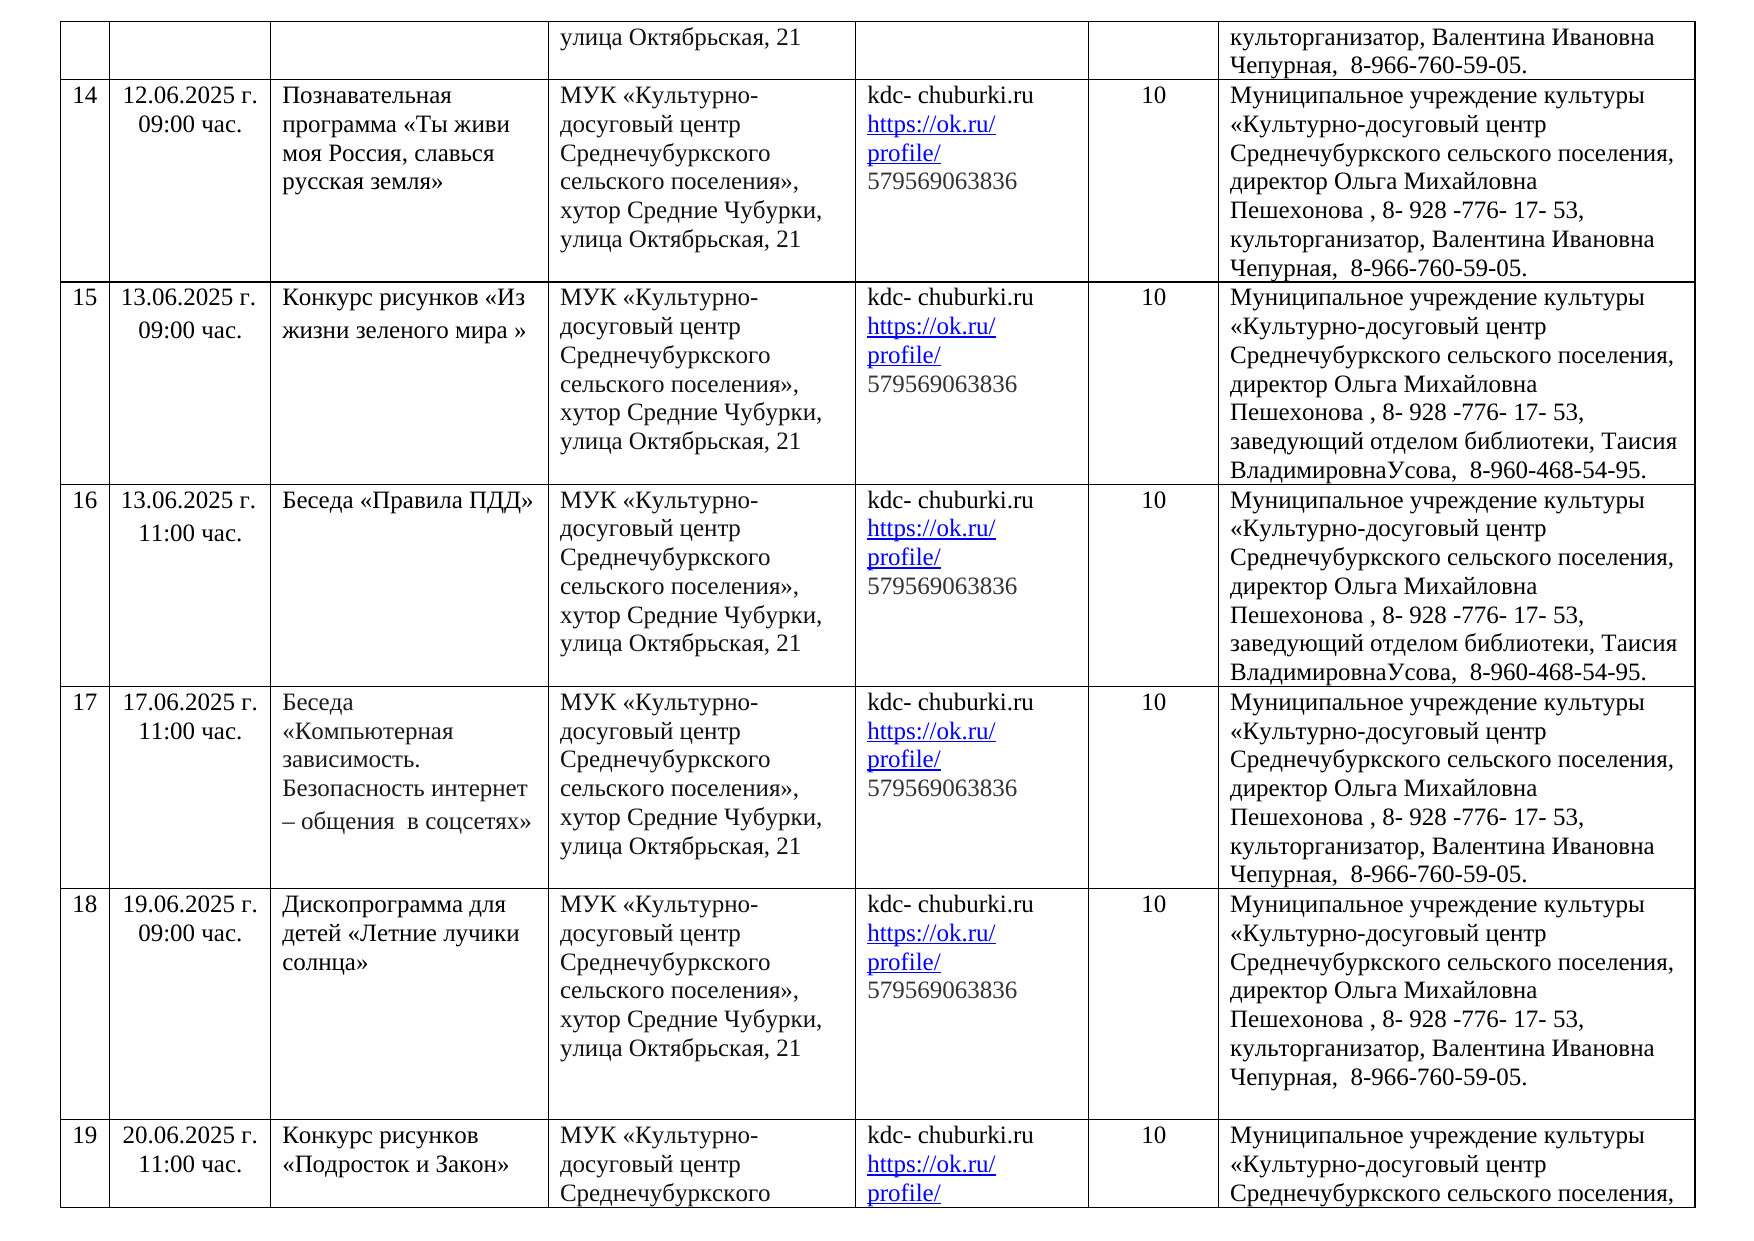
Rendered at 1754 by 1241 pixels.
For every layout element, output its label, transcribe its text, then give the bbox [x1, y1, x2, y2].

table_cell [110, 22, 270, 79]
table_cell Конкурс рисунков «Из жизни зеленого мира » [271, 283, 548, 484]
table_cell Беседа «Правила ПДД» [271, 485, 548, 686]
table_cell Муниципальное учреждение культуры «Культурно-досуговый центр Среднечубуркского сельского поселения, директор Ольга Михайловна Пешехонова , 8- 928 -776- 17- 53, заведующий отделом библиотеки, Таисия ВладимировнаУсова, 8-960-468-54-95. [1219, 485, 1694, 686]
table_cell улица Октябрьская, 21 [549, 22, 855, 79]
table_cell 10 [1089, 283, 1218, 484]
table_cell 10 [1089, 687, 1218, 888]
table_cell 19 [61, 1120, 109, 1207]
table_cell 13.06.2025 г. 09:00 час. [110, 283, 270, 484]
table_cell kdc- chuburki.ru https://ok.ru/profile/579569063836 [856, 80, 1088, 281]
table_cell 10 [1089, 485, 1218, 686]
table_cell 19.06.2025 г. 09:00 час. [110, 889, 270, 1119]
table_cell 17.06.2025 г. 11:00 час. [110, 687, 270, 888]
table_cell Муниципальное учреждение культуры «Культурно-досуговый центр Среднечубуркского сельского поселения, директор Ольга Михайловна Пешехонова , 8- 928 -776- 17- 53, культорганизатор, Валентина Ивановна Чепурная, 8-966-760-59-05. [1219, 687, 1694, 888]
table_cell 15 [61, 283, 109, 484]
table_cell Муниципальное учреждение культуры «Культурно-досуговый центр Среднечубуркского сельского поселения, директор Ольга Михайловна Пешехонова , 8- 928 -776- 17- 53, заведующий отделом библиотеки, Таисия ВладимировнаУсова, 8-960-468-54-95. [1219, 283, 1694, 484]
table_cell 10 [1089, 889, 1218, 1119]
table_cell kdc- chuburki.ru https://ok.ru/profile/579569063836 [856, 687, 1088, 888]
table_cell [271, 22, 548, 79]
table_cell kdc- chuburki.ru https://ok.ru/profile/579569063836 [856, 889, 1088, 1119]
table_cell 17 [61, 687, 109, 888]
table_cell Дископрограмма для детей «Летние лучики солнца» [271, 889, 548, 1119]
table_cell 10 [1089, 80, 1218, 281]
table_cell МУК «Культурно-досуговый центр Среднечубуркского сельского поселения», хутор Средние Чубурки, улица Октябрьская, 21 [549, 283, 855, 484]
table_cell 13.06.2025 г. 11:00 час. [110, 485, 270, 686]
table_cell kdc- chuburki.ru https://ok.ru/profile/579569063836 [856, 485, 1088, 686]
table_cell Муниципальное учреждение культуры «Культурно-досуговый центр Среднечубуркского сельского поселения, [1219, 1120, 1694, 1207]
table_cell культорганизатор, Валентина Ивановна Чепурная, 8-966-760-59-05. [1219, 22, 1694, 79]
table_cell 16 [61, 485, 109, 686]
table_cell [856, 22, 1088, 79]
table_cell МУК «Культурно-досуговый центр Среднечубуркского сельского поселения», хутор Средние Чубурки, улица Октябрьская, 21 [549, 80, 855, 281]
table_cell [1089, 22, 1218, 79]
table_cell 20.06.2025 г. 11:00 час. [110, 1120, 270, 1207]
table_cell МУК «Культурно-досуговый центр Среднечубуркского сельского поселения», хутор Средние Чубурки, улица Октябрьская, 21 [549, 485, 855, 686]
table_cell МУК «Культурно-досуговый центр Среднечубуркского сельского поселения», хутор Средние Чубурки, улица Октябрьская, 21 [549, 889, 855, 1119]
table_cell Муниципальное учреждение культуры «Культурно-досуговый центр Среднечубуркского сельского поселения, директор Ольга Михайловна Пешехонова , 8- 928 -776- 17- 53, культорганизатор, Валентина Ивановна Чепурная, 8-966-760-59-05. [1219, 80, 1694, 281]
table_cell 12.06.2025 г. 09:00 час. [110, 80, 270, 281]
table_cell МУК «Культурно-досуговый центр Среднечубуркского [549, 1120, 855, 1207]
table_cell 10 [1089, 1120, 1218, 1207]
table_cell kdc- chuburki.ru https://ok.ru/profile/ [856, 1120, 1088, 1207]
table_cell 14 [61, 80, 109, 281]
table_cell МУК «Культурно-досуговый центр Среднечубуркского сельского поселения», хутор Средние Чубурки, улица Октябрьская, 21 [549, 687, 855, 888]
table_cell Беседа «Компьютерная зависимость. Безопасность интернет – общения в соцсетях» [271, 687, 548, 888]
table_cell 18 [61, 889, 109, 1119]
table_cell Муниципальное учреждение культуры «Культурно-досуговый центр Среднечубуркского сельского поселения, директор Ольга Михайловна Пешехонова , 8- 928 -776- 17- 53, культорганизатор, Валентина Ивановна Чепурная, 8-966-760-59-05. [1219, 889, 1694, 1119]
table_cell Конкурс рисунков «Подросток и Закон» [271, 1120, 548, 1207]
table_cell Познавательная программа «Ты живи моя Россия, славься русская земля» [271, 80, 548, 281]
table_cell kdc- chuburki.ru https://ok.ru/profile/579569063836 [856, 283, 1088, 484]
table_cell [61, 22, 109, 79]
